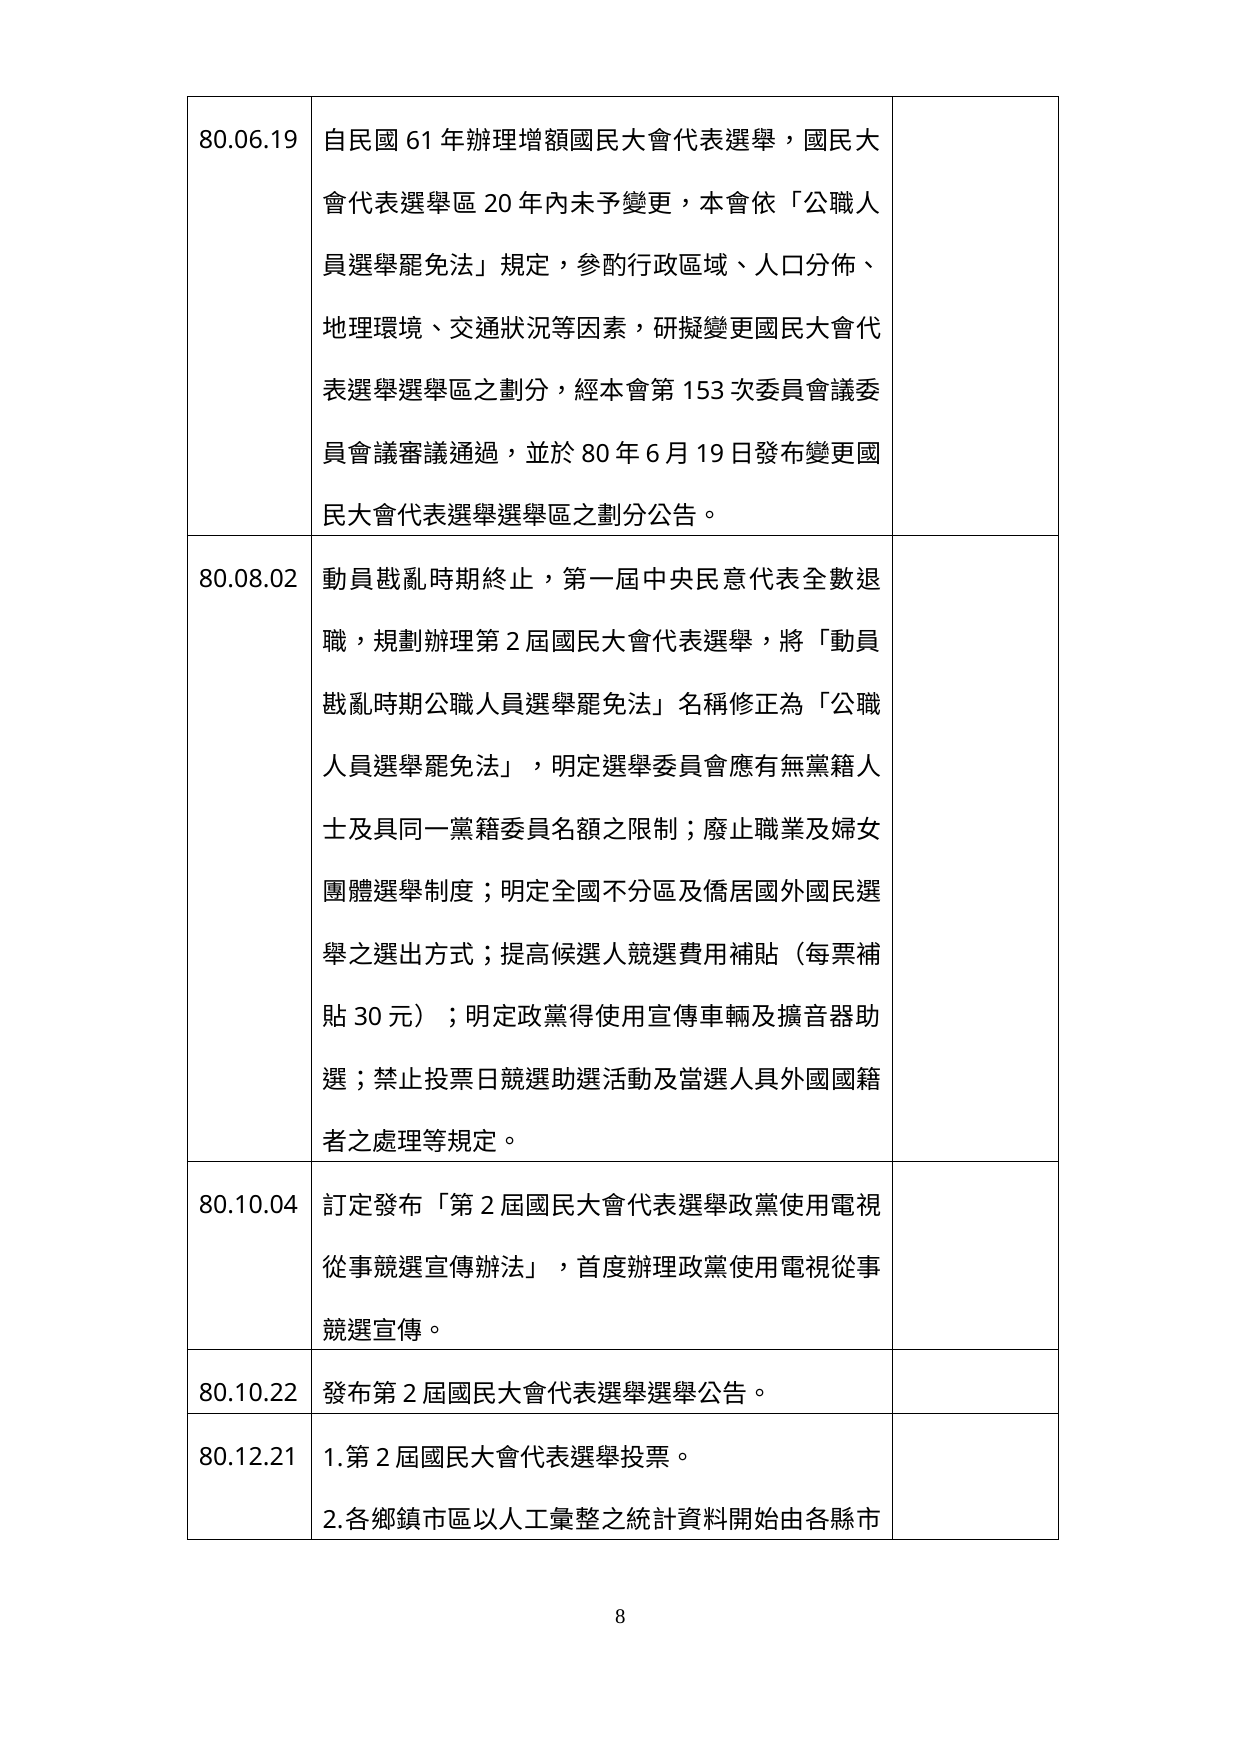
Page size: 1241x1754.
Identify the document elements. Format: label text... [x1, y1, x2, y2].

table_cell 80.12.21 [188, 1414, 311, 1539]
table_cell 第2屆國民大會代表選舉投票。 各鄉鎮市區以人工彙整之統計資料開始由各縣市 [312, 1414, 892, 1539]
table_cell [893, 1414, 1058, 1539]
table_cell 80.08.02 [188, 536, 311, 1161]
table_cell 自民國61年辦理增額國民大會代表選舉，國民大會代表選舉區20年內未予變更，本會依「公職人員選舉罷免法」規定，參酌行政區域、人口分佈、地理環境、交通狀況等因素，研擬變更國民大會代表選舉選舉區之劃分，經本會第153次委員會議委員會議審議通過，並於80年6月19日發布變更國民大會代表選舉選舉區之劃分公告。 [312, 97, 892, 535]
table_cell [893, 97, 1058, 535]
table_cell 80.10.22 [188, 1350, 311, 1413]
table_cell 80.10.04 [188, 1162, 311, 1349]
table_cell 80.06.19 [188, 97, 311, 535]
table_cell [893, 536, 1058, 1161]
table_cell 訂定發布「第2屆國民大會代表選舉政黨使用電視從事競選宣傳辦法」，首度辦理政黨使用電視從事競選宣傳。 [312, 1162, 892, 1349]
table_cell [893, 1350, 1058, 1413]
table_cell 動員戡亂時期終止，第一屆中央民意代表全數退職，規劃辦理第2屆國民大會代表選舉，將「動員戡亂時期公職人員選舉罷免法」名稱修正為「公職人員選舉罷免法」，明定選舉委員會應有無黨籍人士及具同一黨籍委員名額之限制；廢止職業及婦女團體選舉制度；明定全國不分區及僑居國外國民選舉之選出方式；提高候選人競選費用補貼（每票補貼30元）；明定政黨得使用宣傳車輛及擴音器助選；禁止投票日競選助選活動及當選人具外國國籍者之處理等規定。 [312, 536, 892, 1161]
table_cell [893, 1162, 1058, 1349]
table_cell 發布第2屆國民大會代表選舉選舉公告。 [312, 1350, 892, 1413]
